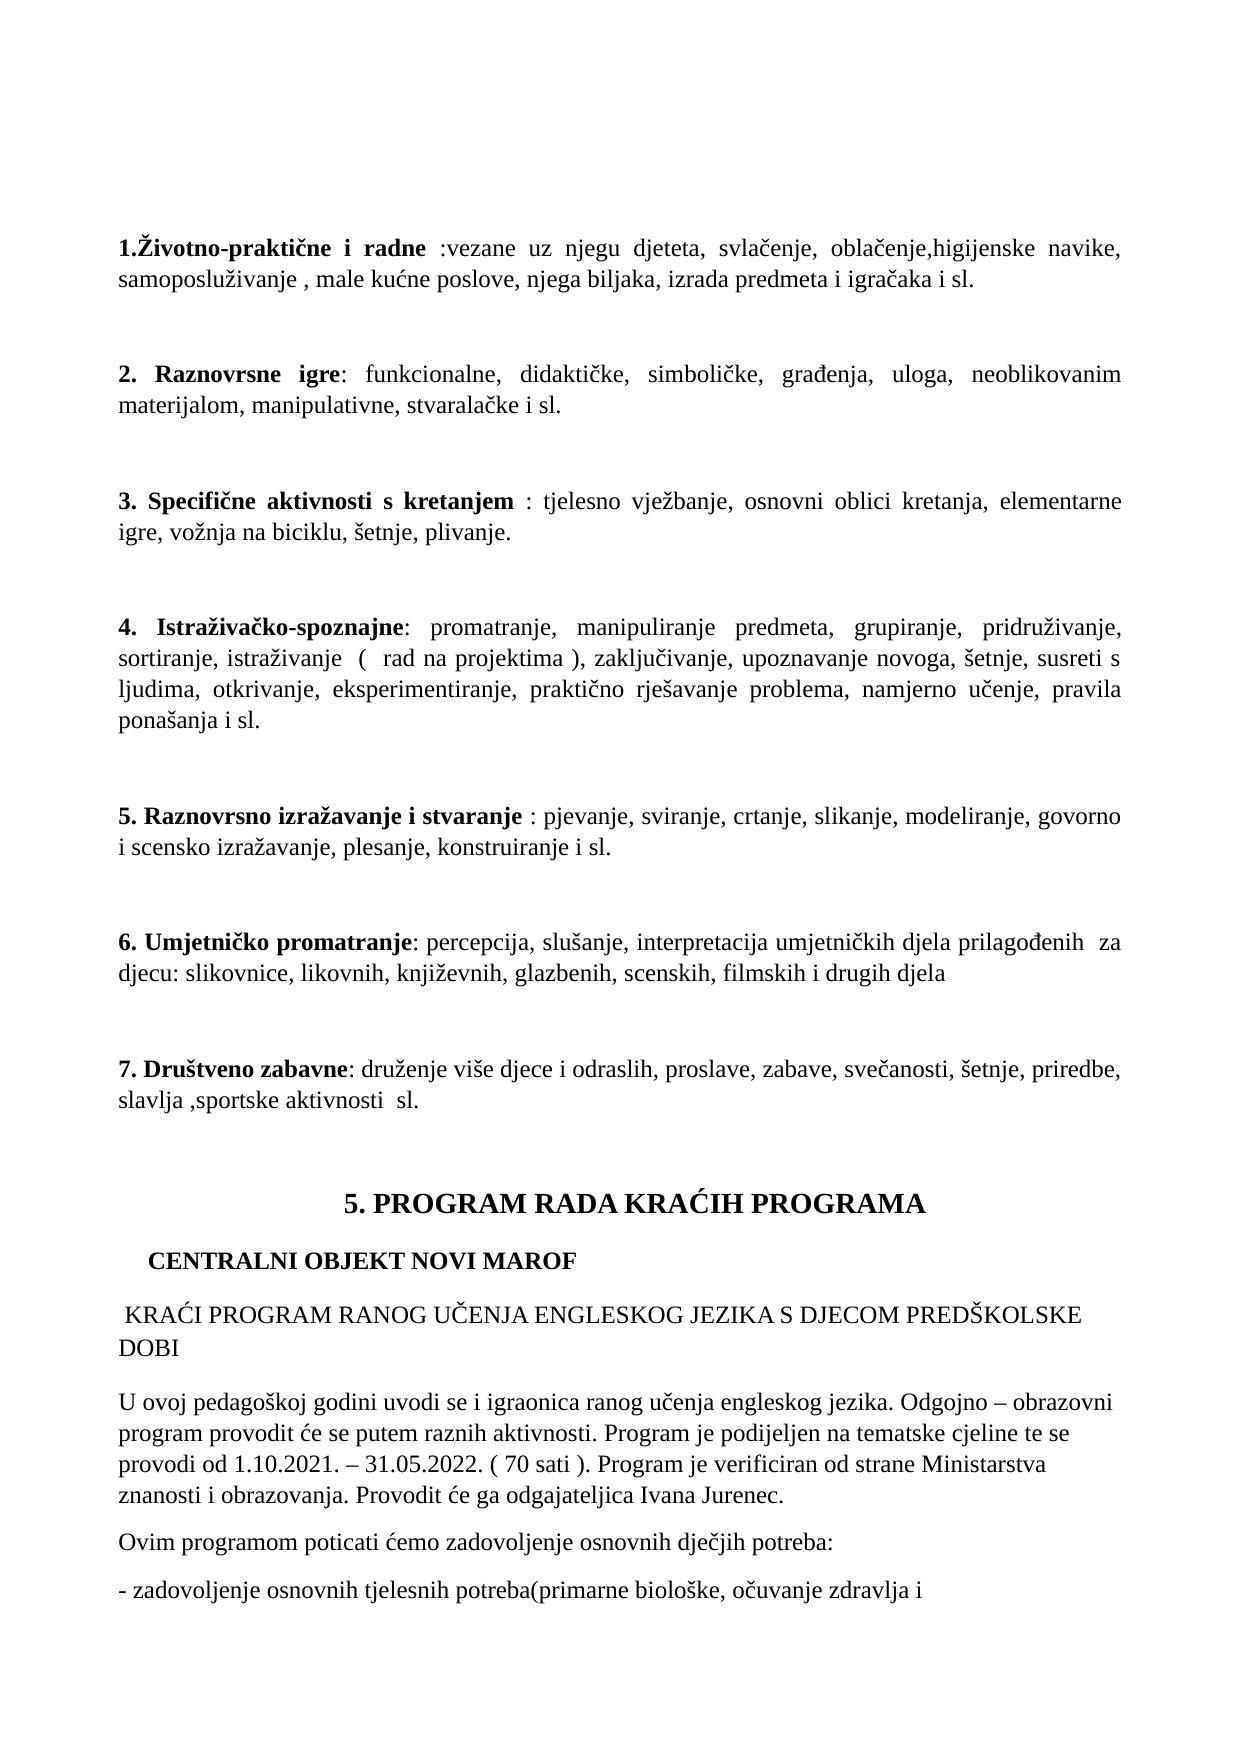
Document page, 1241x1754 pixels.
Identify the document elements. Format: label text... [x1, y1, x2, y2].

text 1.Životno-praktične i radne :vezane uz njegu djeteta, svlačenje, oblačenje,higijenske navike, samoposluživanje , male kućne poslove, njega biljaka, izrada predmeta i igračaka i sl. [118, 233, 1122, 293]
text 6. Umjetničko promatranje: percepcija, slušanje, interpretacija umjetničkih djela prilagođenih za djecu: slikovnice, likovnih, književnih, glazbenih, scenskih, filmskih i drugih djela [118, 927, 1122, 987]
text 2. Raznovrsne igre: funkcionalne, didaktičke, simboličke, građenja, uloga, neoblikovanim materijalom, manipulativne, stvaralačke i sl. [118, 359, 1122, 419]
text 7. Društveno zabavne: druženje više djece i odraslih, proslave, zabave, svečanosti, šetnje, priredbe, slavlja ,sportske aktivnosti sl. [118, 1054, 1122, 1114]
text 3. Specifične aktivnosti s kretanjem : tjelesno vježbanje, osnovni oblici kretanja, elementarne igre, vožnja na biciklu, šetnje, plivanje. [118, 486, 1122, 546]
text 4. Istraživačko-spoznajne: promatranje, manipuliranje predmeta, grupiranje, pridruživanje, sortiranje, istraživanje ( rad na projektima ), zaključivanje, upoznavanje novoga, šetnje, susreti s ljudima, otkrivanje, eksperimentiranje, praktično rješavanje problema, namjerno učenje, pravila ponašanja i sl. [118, 612, 1122, 734]
text - zadovoljenje osnovnih tjelesnih potreba(primarne biološke, očuvanje zdravlja i [118, 1575, 1122, 1604]
text U ovoj pedagoškoj godini uvodi se i igraonica ranog učenja engleskog jezika. Odgojno – obrazovni program provodit će se putem raznih aktivnosti. Program je podijeljen na tematske cjeline te se provodi od 1.10.2021. – 31.05.2022. ( 70 sati ). Program je verificiran od strane Ministarstva znanosti i obrazovanja. Provodit će ga odgajateljica Ivana Jurenec. [118, 1387, 1122, 1508]
text 5. Raznovrsno izražavanje i stvaranje : pjevanje, sviranje, crtanje, slikanje, modeliranje, govorno i scensko izražavanje, plesanje, konstruiranje i sl. [118, 801, 1122, 861]
list 5. PROGRAM RADA KRAĆIH PROGRAMA [148, 1187, 1122, 1220]
text KRAĆI PROGRAM RANOG UČENJA ENGLESKOG JEZIKA S DJECOM PREDŠKOLSKE DOBI [118, 1300, 1122, 1362]
text Ovim programom poticati ćemo zadovoljenje osnovnih dječjih potreba: [118, 1527, 1122, 1556]
text CENTRALNI OBJEKT NOVI MAROF [148, 1246, 1122, 1275]
